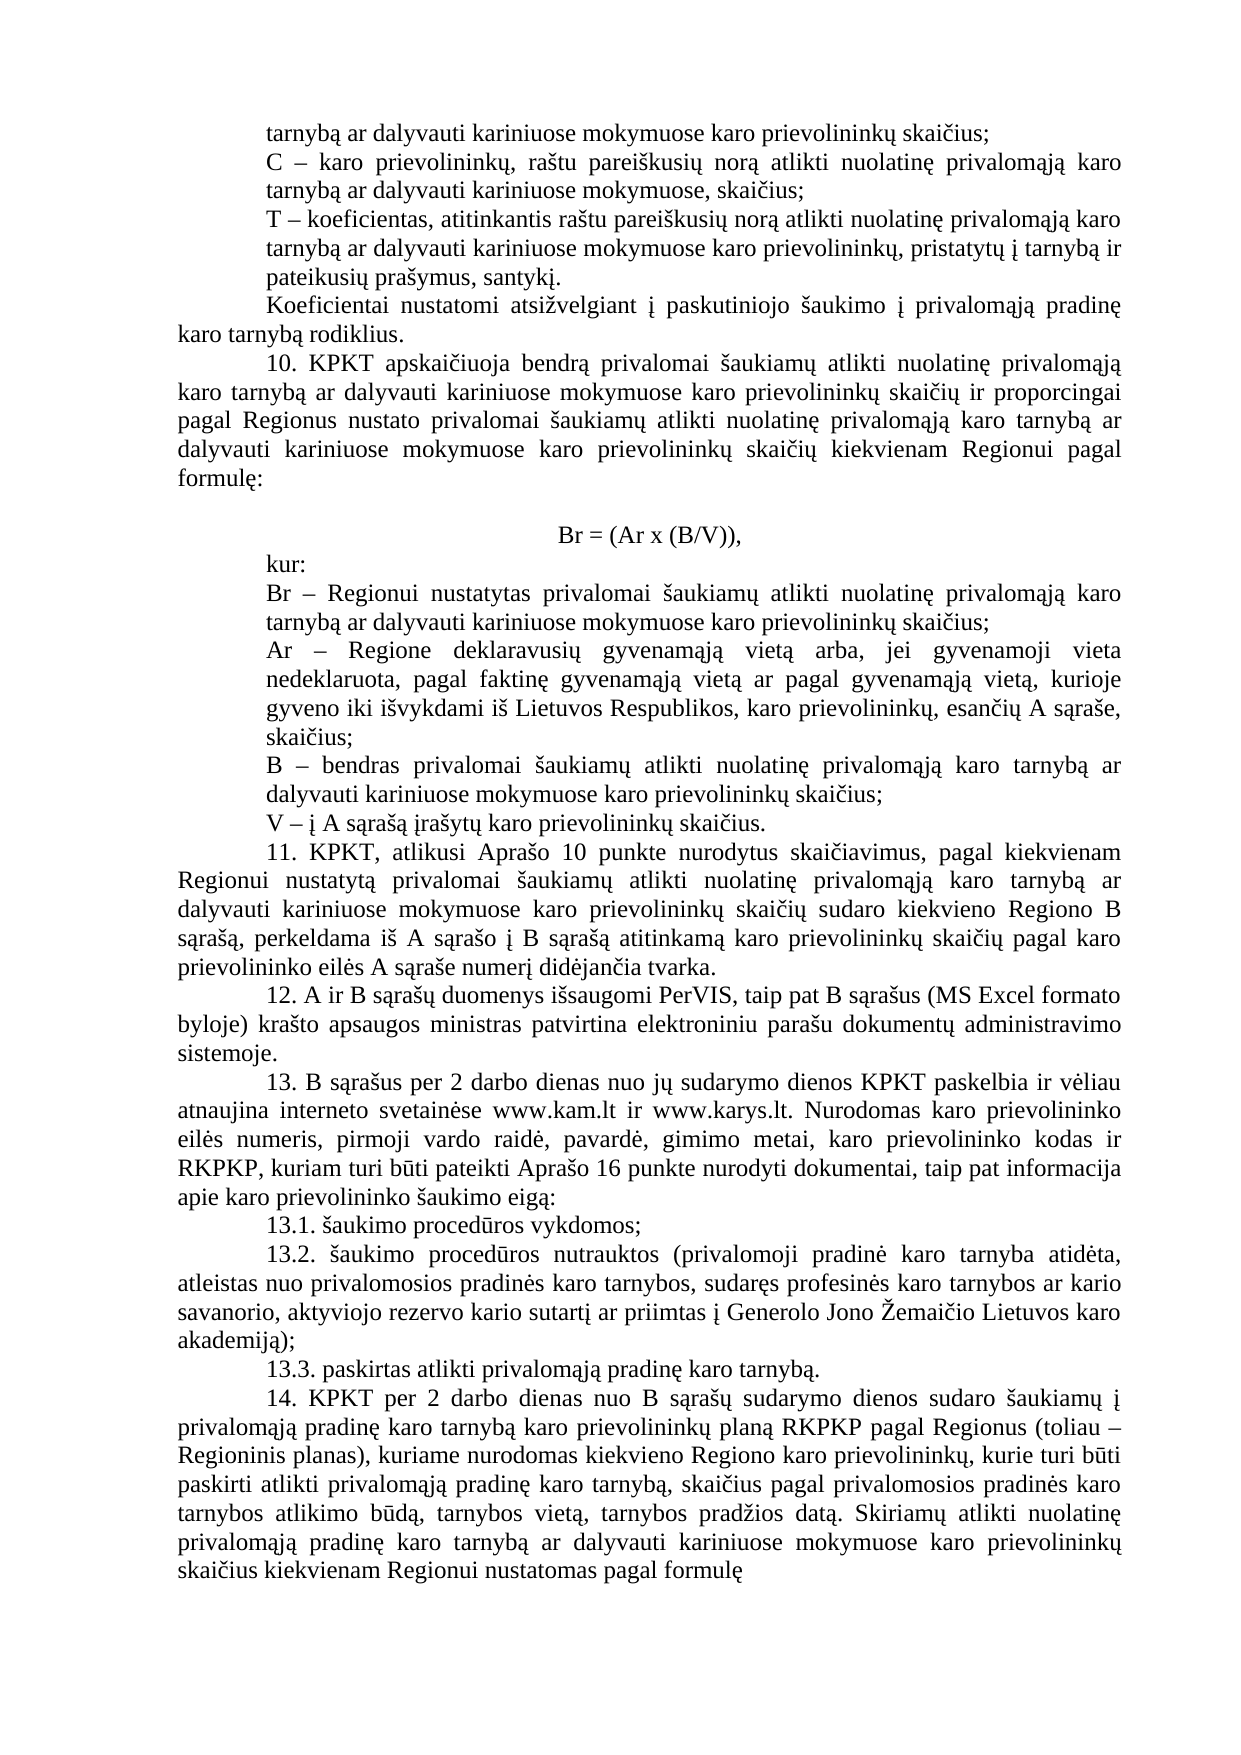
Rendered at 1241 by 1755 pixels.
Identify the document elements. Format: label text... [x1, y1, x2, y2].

text C – karo prievolininkų, raštu pareiškusių norą atlikti nuolatinę privalomąją karo tarnybą ar dalyvauti kariniuose mokymuose, skaičius; [266, 147, 1122, 204]
text kur: [177, 549, 1122, 578]
text 12. A ir B sąrašų duomenys išsaugomi PerVIS, taip pat B sąrašus (MS Excel formato byloje) krašto apsaugos ministras patvirtina elektroniniu parašu dokumentų administravimo sistemoje. [177, 981, 1122, 1067]
text Br – Regionui nustatytas privalomai šaukiamų atlikti nuolatinę privalomąją karo tarnybą ar dalyvauti kariniuose mokymuose karo prievolininkų skaičius; [266, 578, 1122, 636]
text T – koeficientas, atitinkantis raštu pareiškusių norą atlikti nuolatinę privalomąją karo tarnybą ar dalyvauti kariniuose mokymuose karo prievolininkų, pristatytų į tarnybą ir pateikusių prašymus, santykį. [266, 204, 1122, 291]
text 13.2. šaukimo procedūros nutrauktos (privalomoji pradinė karo tarnyba atidėta, atleistas nuo privalomosios pradinės karo tarnybos, sudaręs profesinės karo tarnybos ar kario savanorio, aktyviojo rezervo kario sutartį ar priimtas į Generolo Jono Žemaičio Lietuvos karo akademiją); [177, 1239, 1122, 1354]
text 14. KPKT per 2 darbo dienas nuo B sąrašų sudarymo dienos sudaro šaukiamų į privalomąją pradinę karo tarnybą karo prievolininkų planą RKPKP pagal Regionus (toliau – Regioninis planas), kuriame nurodomas kiekvieno Regiono karo prievolininkų, kurie turi būti paskirti atlikti privalomąją pradinę karo tarnybą, skaičius pagal privalomosios pradinės karo tarnybos atlikimo būdą, tarnybos vietą, tarnybos pradžios datą. Skiriamų atlikti nuolatinę privalomąją pradinę karo tarnybą ar dalyvauti kariniuose mokymuose karo prievolininkų skaičius kiekvienam Regionui nustatomas pagal formulę [177, 1383, 1122, 1584]
text V – į A sąrašą įrašytų karo prievolininkų skaičius. [177, 808, 1122, 837]
text 11. KPKT, atlikusi Aprašo 10 punkte nurodytus skaičiavimus, pagal kiekvienam Regionui nustatytą privalomai šaukiamų atlikti nuolatinę privalomąją karo tarnybą ar dalyvauti kariniuose mokymuose karo prievolininkų skaičių sudaro kiekvieno Regiono B sąrašą, perkeldama iš A sąrašo į B sąrašą atitinkamą karo prievolininkų skaičių pagal karo prievolininko eilės A sąraše numerį didėjančia tvarka. [177, 837, 1122, 981]
text Br = (Ar x (B/V)), [177, 521, 1122, 549]
text B – bendras privalomai šaukiamų atlikti nuolatinę privalomąją karo tarnybą ar dalyvauti kariniuose mokymuose karo prievolininkų skaičius; [266, 751, 1122, 808]
text Ar – Regione deklaravusių gyvenamąją vietą arba, jei gyvenamoji vieta nedeklaruota, pagal faktinę gyvenamąją vietą ar pagal gyvenamąją vietą, kurioje gyveno iki išvykdami iš Lietuvos Respublikos, karo prievolininkų, esančių A sąraše, skaičius; [266, 636, 1122, 751]
text 13. B sąrašus per 2 darbo dienas nuo jų sudarymo dienos KPKT paskelbia ir vėliau atnaujina interneto svetainėse www.kam.lt ir www.karys.lt. Nurodomas karo prievolininko eilės numeris, pirmoji vardo raidė, pavardė, gimimo metai, karo prievolininko kodas ir RKPKP, kuriam turi būti pateikti Aprašo 16 punkte nurodyti dokumentai, taip pat informacija apie karo prievolininko šaukimo eigą: [177, 1067, 1122, 1211]
text Koeficientai nustatomi atsižvelgiant į paskutiniojo šaukimo į privalomąją pradinę karo tarnybą rodiklius. [177, 291, 1122, 348]
text 10. KPKT apskaičiuoja bendrą privalomai šaukiamų atlikti nuolatinę privalomąją karo tarnybą ar dalyvauti kariniuose mokymuose karo prievolininkų skaičių ir proporcingai pagal Regionus nustato privalomai šaukiamų atlikti nuolatinę privalomąją karo tarnybą ar dalyvauti kariniuose mokymuose karo prievolininkų skaičių kiekvienam Regionui pagal formulę: [177, 348, 1122, 492]
text tarnybą ar dalyvauti kariniuose mokymuose karo prievolininkų skaičius; [266, 118, 1122, 147]
text 13.3. paskirtas atlikti privalomąją pradinę karo tarnybą. [177, 1354, 1122, 1383]
text 13.1. šaukimo procedūros vykdomos; [177, 1211, 1122, 1239]
